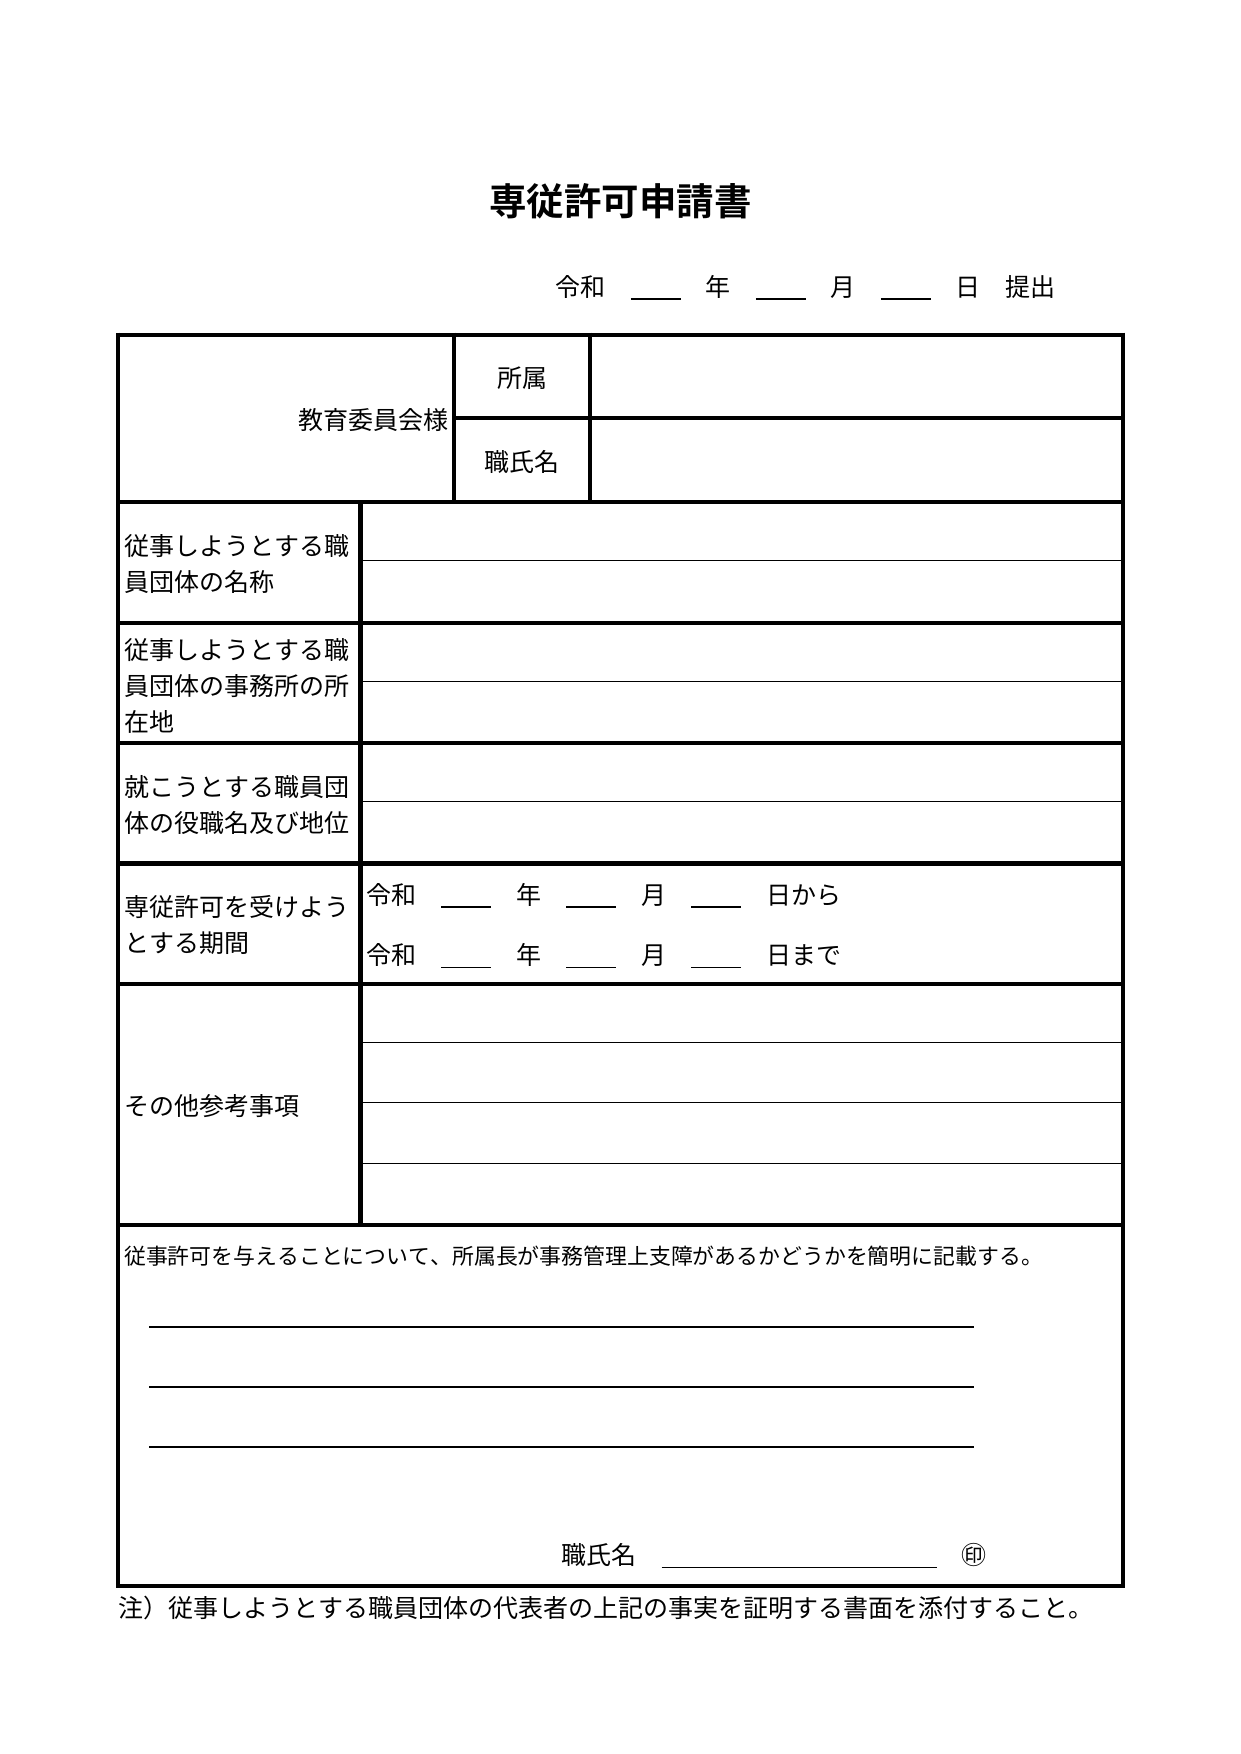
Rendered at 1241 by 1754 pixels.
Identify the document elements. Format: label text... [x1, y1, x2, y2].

table_header [592, 337, 968, 416]
table_cell [592, 420, 968, 500]
table_cell 令和 年 月 日から [363, 866, 1121, 922]
table_header 教育委員会様 [120, 337, 452, 500]
table_cell [363, 504, 1121, 560]
table_cell [363, 1164, 1121, 1223]
table_cell 令和 年 月 日まで [363, 922, 1121, 982]
table_cell [363, 561, 1121, 621]
table_header [968, 337, 1121, 416]
table_cell 職氏名 ㊞ [120, 1524, 1121, 1584]
table_cell [363, 745, 1121, 801]
table_cell 従事しようとする職員団体の事務所の所在地 [120, 625, 358, 741]
table_cell 就こうとする職員団体の役職名及び地位 [120, 745, 358, 861]
table_cell その他参考事項 [120, 986, 358, 1223]
text 注）従事しようとする職員団体の代表者の上記の事実を証明する書面を添付すること。 [118, 1588, 1122, 1624]
table_cell 従事許可を与えることについて、所属長が事務管理上支障があるかどうかを簡明に記載する。 [120, 1227, 1121, 1283]
table_cell [363, 682, 1121, 741]
table_cell [363, 625, 1121, 681]
table_cell [120, 1343, 1121, 1403]
table_header 所属 [456, 337, 588, 416]
table_cell 専従許可を受けようとする期間 [120, 866, 358, 982]
table_cell 従事しようとする職員団体の名称 [120, 504, 358, 621]
table_cell [120, 1403, 1121, 1463]
table_cell 職氏名 [456, 420, 588, 500]
table_cell [120, 1464, 1121, 1524]
text 令和 年 月 日 提出 [118, 267, 1122, 304]
table_cell [363, 1103, 1121, 1162]
table_cell [363, 802, 1121, 861]
table_cell [363, 1043, 1121, 1102]
table_cell [968, 420, 1121, 500]
table_cell [120, 1283, 1121, 1343]
title 専従許可申請書 [118, 172, 1122, 226]
table_cell [363, 986, 1121, 1042]
